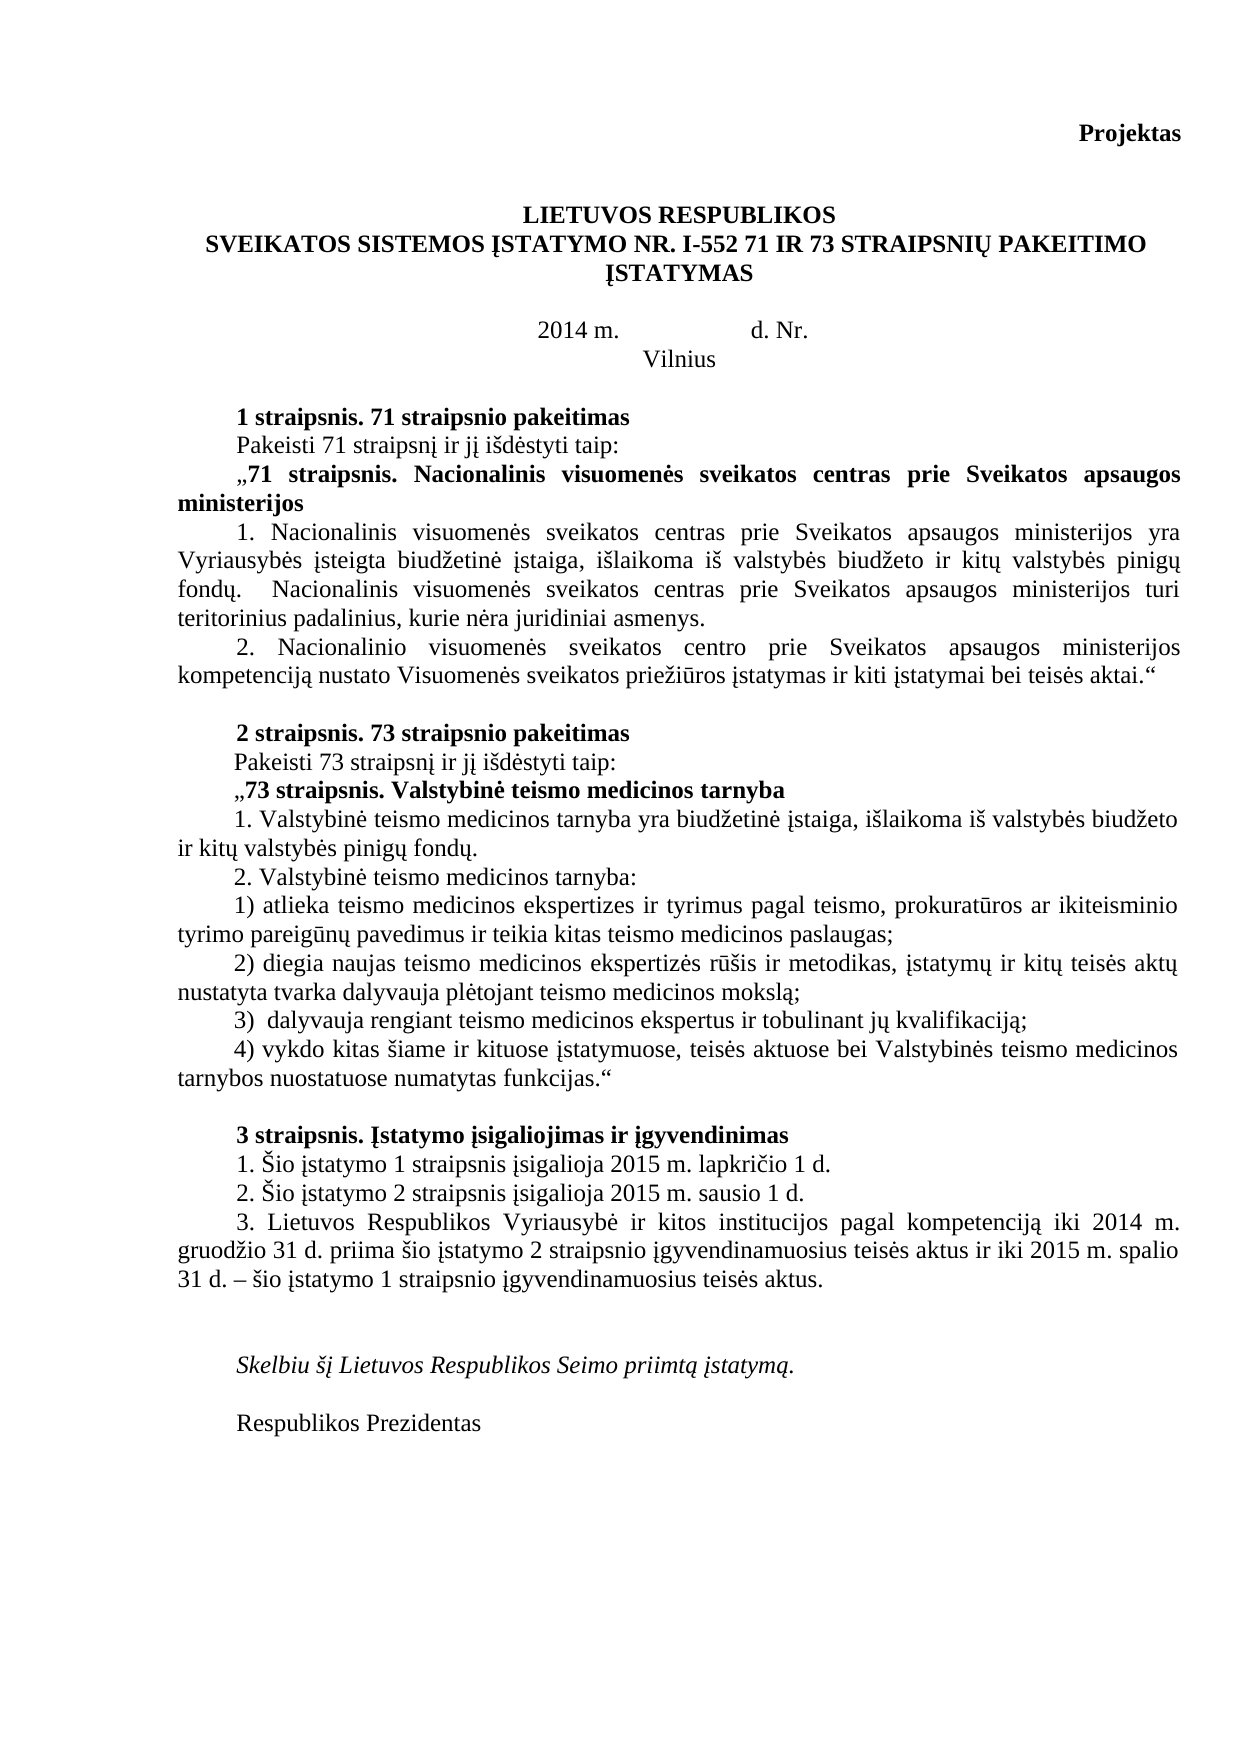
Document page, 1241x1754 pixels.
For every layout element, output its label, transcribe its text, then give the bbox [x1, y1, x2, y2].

text 3. Lietuvos Respublikos Vyriausybė ir kitos institucijos pagal kompetenciją iki 2014 m. gruodžio 31 d. priima šio įstatymo 2 straipsnio įgyvendinamuosius teisės aktus ir iki 2015 m. spalio 31 d. – šio įstatymo 1 straipsnio įgyvendinamuosius teisės aktus. [177, 1207, 1181, 1293]
text 4) vykdo kitas šiame ir kituose įstatymuose, teisės aktuose bei Valstybinės teismo medicinos tarnybos nuostatuose numatytas funkcijas.“ [177, 1034, 1179, 1092]
text LIETUVOS RESPUBLIKOS [177, 201, 1181, 229]
text 1. Valstybinė teismo medicinos tarnyba yra biudžetinė įstaiga, išlaikoma iš valstybės biudžeto ir kitų valstybės pinigų fondų. [177, 804, 1179, 862]
text 3) dalyvauja rengiant teismo medicinos ekspertus ir tobulinant jų kvalifikaciją; [177, 1006, 1179, 1034]
text Pakeisti 71 straipsnį ir jį išdėstyti taip: [177, 431, 1181, 459]
text Projektas [717, 118, 1181, 147]
text 1. Nacionalinis visuomenės sveikatos centras prie Sveikatos apsaugos ministerijos yra Vyriausybės įsteigta biudžetinė įstaiga, išlaikoma iš valstybės biudžeto ir kitų valstybės pinigų fondų. Nacionalinis visuomenės sveikatos centras prie Sveikatos apsaugos ministerijos turi teritorinius padalinius, kurie nėra juridiniai asmenys. [177, 517, 1181, 632]
text 2. Šio įstatymo 2 straipsnis įsigalioja 2015 m. sausio 1 d. [177, 1178, 1181, 1207]
text 2. Valstybinė teismo medicinos tarnyba: [177, 862, 1179, 891]
text 1 straipsnis. 71 straipsnio pakeitimas [177, 402, 1181, 431]
text 2 straipsnis. 73 straipsnio pakeitimas [177, 718, 1181, 747]
text 1) atlieka teismo medicinos ekspertizes ir tyrimus pagal teismo, prokuratūros ar ikiteisminio tyrimo pareigūnų pavedimus ir teikia kitas teismo medicinos paslaugas; [177, 891, 1179, 948]
text „73 straipsnis. Valstybinė teismo medicinos tarnyba [177, 776, 1179, 804]
text SVEIKATOS SISTEMOS ĮSTATYMO NR. I-552 71 IR 73 STRAIPSNIŲ PAKEITIMO [177, 229, 1181, 258]
text 3 straipsnis. Įstatymo įsigaliojimas ir įgyvendinimas [177, 1121, 1181, 1149]
text „71 straipsnis. Nacionalinis visuomenės sveikatos centras prie Sveikatos apsaugos ministerijos [177, 459, 1181, 517]
text 1. Šio įstatymo 1 straipsnis įsigalioja 2015 m. lapkričio 1 d. [177, 1149, 1181, 1178]
text 2) diegia naujas teismo medicinos ekspertizės rūšis ir metodikas, įstatymų ir kitų teisės aktų nustatyta tvarka dalyvauja plėtojant teismo medicinos mokslą; [177, 948, 1179, 1006]
text Skelbiu šį Lietuvos Respublikos Seimo priimtą įstatymą. [177, 1351, 1181, 1379]
text 2. Nacionalinio visuomenės sveikatos centro prie Sveikatos apsaugos ministerijos kompetenciją nustato Visuomenės sveikatos priežiūros įstatymas ir kiti įstatymai bei teisės aktai.“ [177, 632, 1181, 689]
text ĮSTATYMAS [177, 258, 1181, 287]
text 2014 m. d. Nr. [177, 316, 1181, 344]
text Pakeisti 73 straipsnį ir jį išdėstyti taip: [177, 747, 1179, 776]
text Respublikos Prezidentas [177, 1408, 1181, 1437]
text Vilnius [177, 344, 1181, 373]
